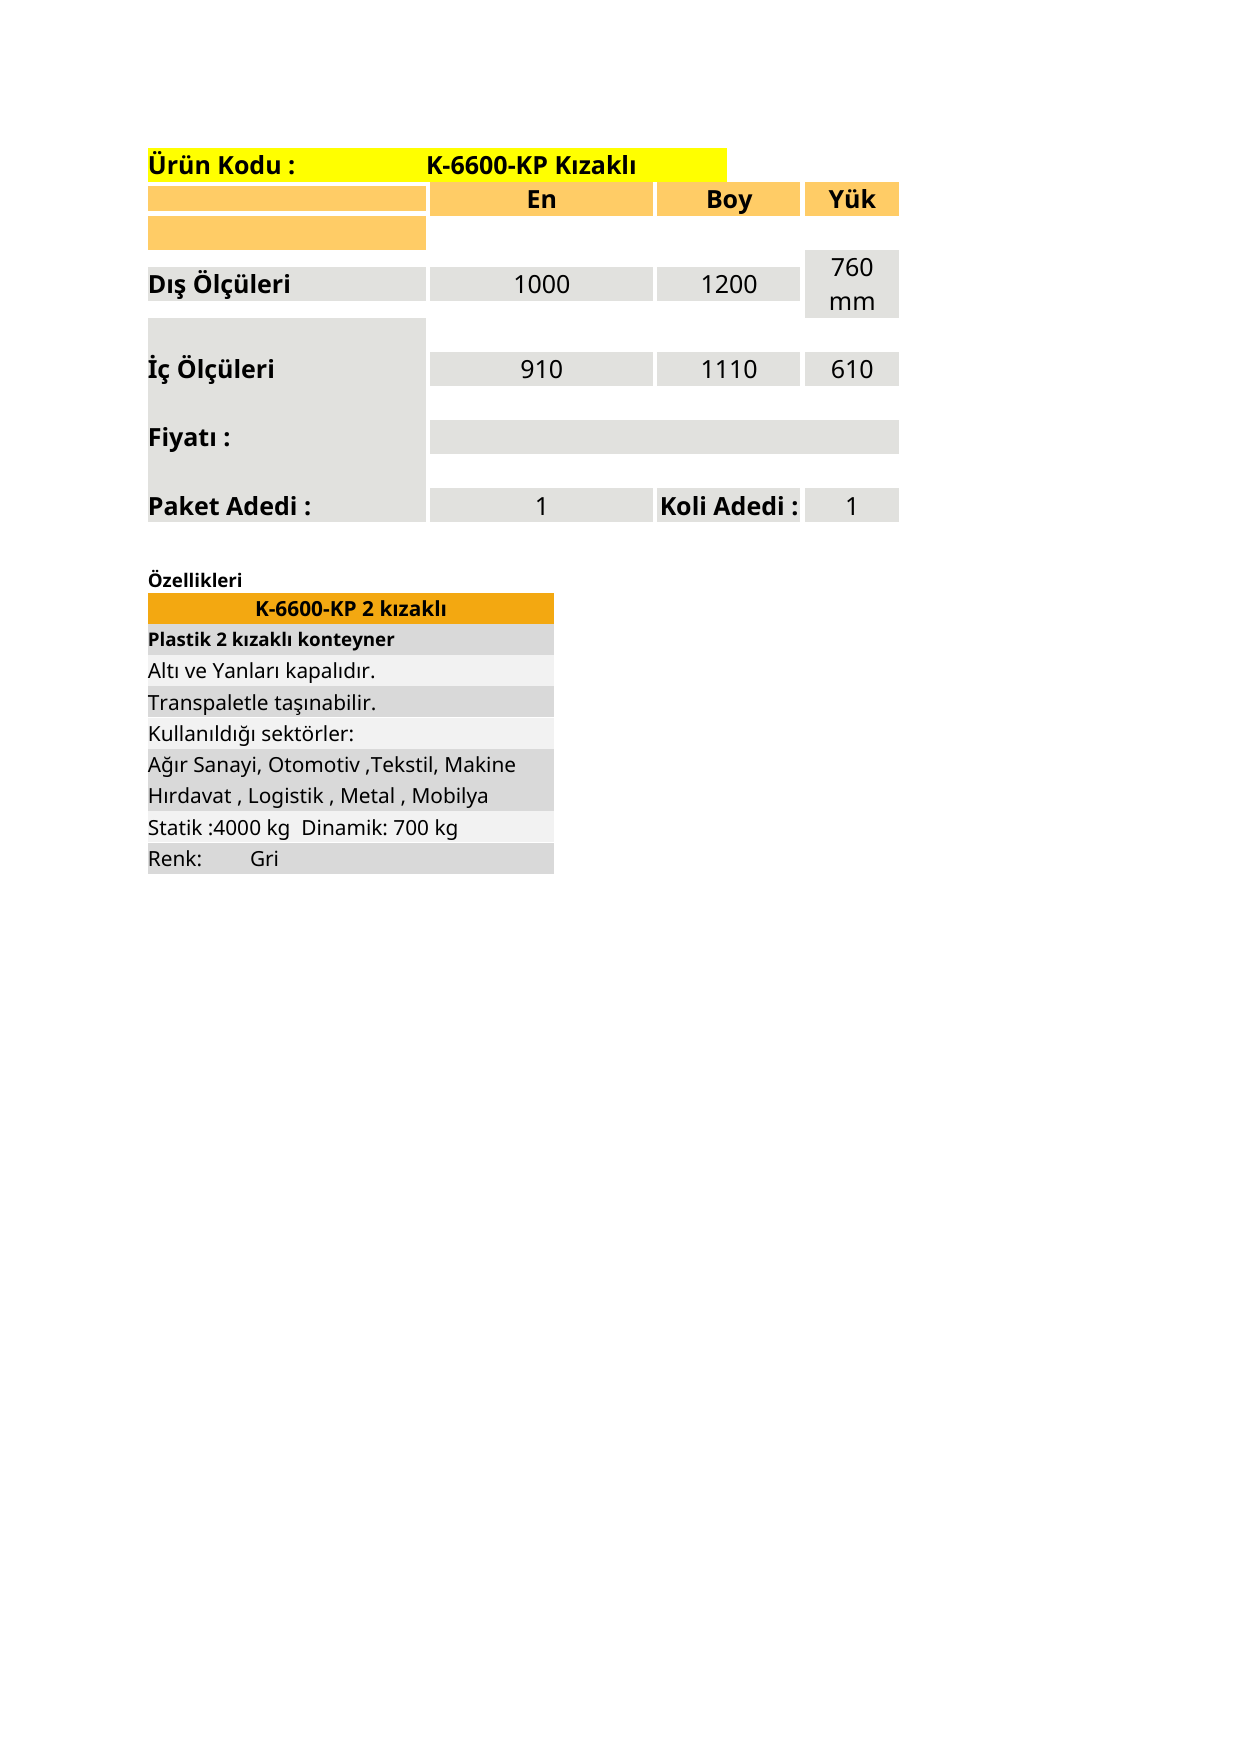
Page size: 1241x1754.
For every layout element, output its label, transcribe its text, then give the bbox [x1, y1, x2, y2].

table_cell Statik :4000 kg Dinamik: 700 kg [148, 811, 554, 842]
table_cell [800, 216, 899, 250]
table_cell 1 [426, 488, 430, 522]
table_cell [800, 386, 899, 420]
table_cell Kullanıldığı sektörler: [148, 718, 554, 749]
table_cell 1200 [653, 250, 800, 318]
table_cell [800, 454, 899, 488]
table_cell Renk: [148, 843, 250, 874]
table_cell 1 [800, 488, 805, 522]
table_cell [426, 216, 653, 250]
table_cell En [426, 182, 430, 216]
table_header Ürün Kodu : [148, 148, 426, 182]
table_cell [426, 454, 653, 488]
table_cell Dış Ölçüleri [148, 250, 426, 267]
table_cell [148, 211, 426, 216]
table_cell Boy [653, 182, 657, 216]
table_cell 760 mm [800, 250, 805, 318]
table_cell [653, 454, 800, 488]
table_cell Gri [250, 843, 554, 874]
table_header [727, 148, 800, 182]
table_cell Altı ve Yanları kapalıdır. [148, 655, 554, 686]
text Özellikleri [148, 567, 1093, 592]
table_cell [653, 318, 800, 352]
table_cell 610 [800, 352, 805, 386]
table_header K-6600-KP 2 kızaklı [148, 593, 554, 624]
table_cell 910 [426, 352, 430, 386]
table_cell 1000 [426, 250, 653, 318]
table_cell [800, 318, 899, 352]
table_cell Hırdavat , Logistik , Metal , Mobilya [148, 780, 554, 811]
table_cell [148, 182, 426, 186]
table_cell [426, 420, 430, 454]
table_cell [653, 386, 800, 420]
table_header K-6600-KP Kızaklı [426, 148, 727, 182]
table_header [800, 148, 899, 182]
table_cell [653, 216, 800, 250]
table_cell Ağır Sanayi, Otomotiv ,Tekstil, Makine [148, 749, 554, 780]
table_cell Plastik 2 kızaklı konteyner [148, 624, 554, 655]
table_cell 1110 [653, 352, 657, 386]
table_cell Transpaletle taşınabilir. [148, 686, 554, 717]
table_cell [426, 318, 653, 352]
table_cell [426, 386, 653, 420]
table_cell Dış Ölçüleri [148, 301, 426, 318]
table_cell Yük [800, 182, 805, 216]
